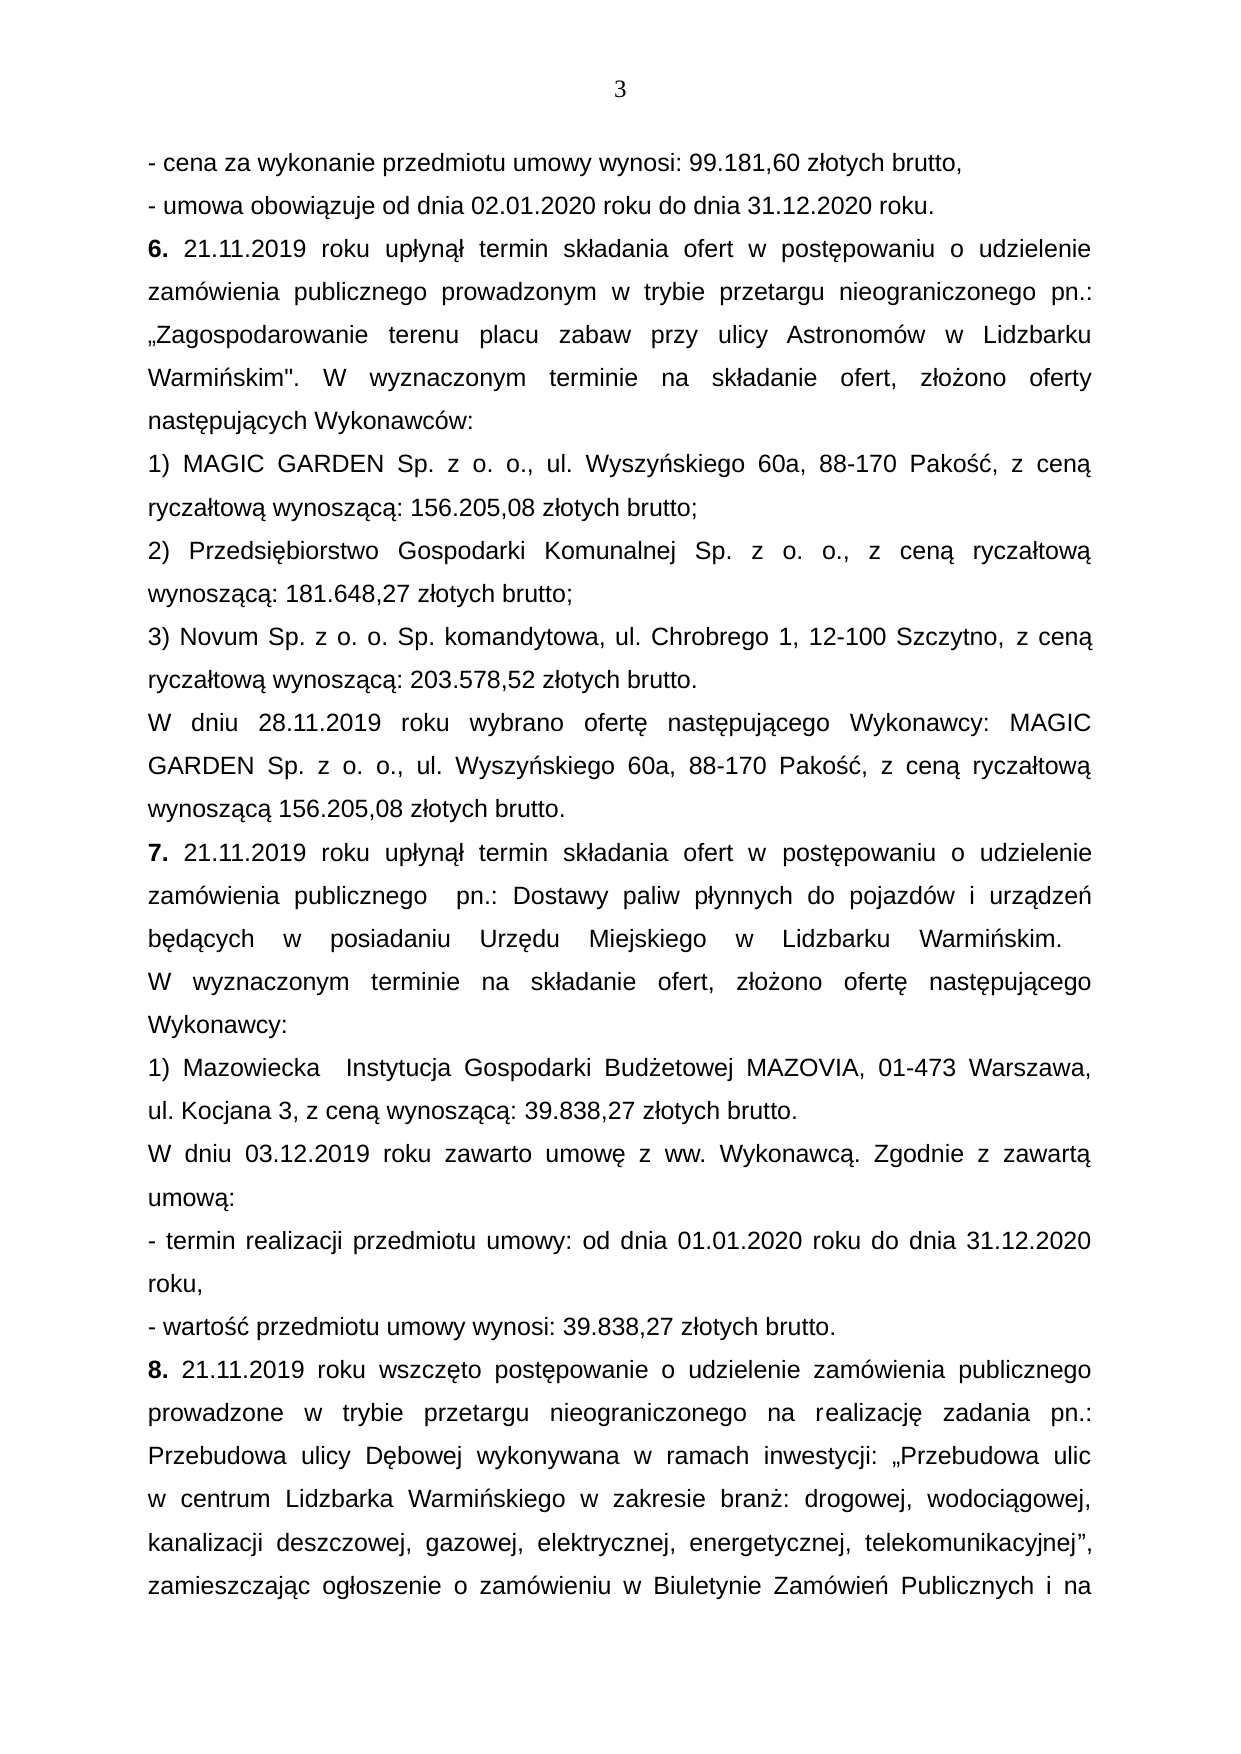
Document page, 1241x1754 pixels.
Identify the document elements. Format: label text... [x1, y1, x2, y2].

text 1) Mazowiecka Instytucja Gospodarki Budżetowej MAZOVIA, 01-473 Warszawa, ul. Kocjana 3, z ceną wynoszącą: 39.838,27 złotych brutto. [148, 1053, 1093, 1125]
list - wartość przedmiotu umowy wynosi: 39.838,27 złotych brutto. [148, 1312, 1093, 1341]
list 8. 21.11.2019 roku wszczęto postępowanie o udzielenie zamówienia publicznego prowadzone w trybie przetargu nieograniczonego na realizację zadania pn.: Przebudowa ulicy Dębowej wykonywana w ramach inwestycji: „Przebudowa ulic w centrum Lidzbarka Warmińskiego w zakresie branż: drogowej, wodociągowej, kanalizacji deszczowej, gazowej, elektrycznej, energetycznej, telekomunikacyjnej”, zamieszczając ogłoszenie o zamówieniu w Biuletynie Zamówień Publicznych i na [148, 1355, 1093, 1599]
list 7. 21.11.2019 roku upłynął termin składania ofert w postępowaniu o udzielenie zamówienia publicznego pn.: Dostawy paliw płynnych do pojazdów i urządzeń będących w posiadaniu Urzędu Miejskiego w Lidzbarku Warmińskim. W wyznaczonym terminie na składanie ofert, złożono ofertę następującego Wykonawcy: [148, 838, 1093, 1039]
text - umowa obowiązuje od dnia 02.01.2020 roku do dnia 31.12.2020 roku. [148, 191, 1093, 219]
text 1) MAGIC GARDEN Sp. z o. o., ul. Wyszyńskiego 60a, 88-170 Pakość, z ceną ryczałtową wynoszącą: 156.205,08 złotych brutto; [148, 449, 1093, 521]
text 2) Przedsiębiorstwo Gospodarki Komunalnej Sp. z o. o., z ceną ryczałtową wynoszącą: 181.648,27 złotych brutto; [148, 536, 1093, 608]
text W dniu 28.11.2019 roku wybrano ofertę następującego Wykonawcy: MAGIC GARDEN Sp. z o. o., ul. Wyszyńskiego 60a, 88-170 Pakość, z ceną ryczałtową wynoszącą 156.205,08 złotych brutto. [148, 708, 1093, 823]
text 3) Novum Sp. z o. o. Sp. komandytowa, ul. Chrobrego 1, 12-100 Szczytno, z ceną ryczałtową wynoszącą: 203.578,52 złotych brutto. [148, 622, 1093, 694]
text W dniu 03.12.2019 roku zawarto umowę z ww. Wykonawcą. Zgodnie z zawartą umową: [148, 1139, 1093, 1211]
text - cena za wykonanie przedmiotu umowy wynosi: 99.181,60 złotych brutto, [148, 148, 1093, 176]
text 6. 21.11.2019 roku upłynął termin składania ofert w postępowaniu o udzielenie zamówienia publicznego prowadzonym w trybie przetargu nieograniczonego pn.: „Zagospodarowanie terenu placu zabaw przy ulicy Astronomów w Lidzbarku Warmińskim". W wyznaczonym terminie na składanie ofert, złożono oferty następujących Wykonawców: [148, 234, 1093, 435]
list - termin realizacji przedmiotu umowy: od dnia 01.01.2020 roku do dnia 31.12.2020 roku, [148, 1226, 1093, 1298]
